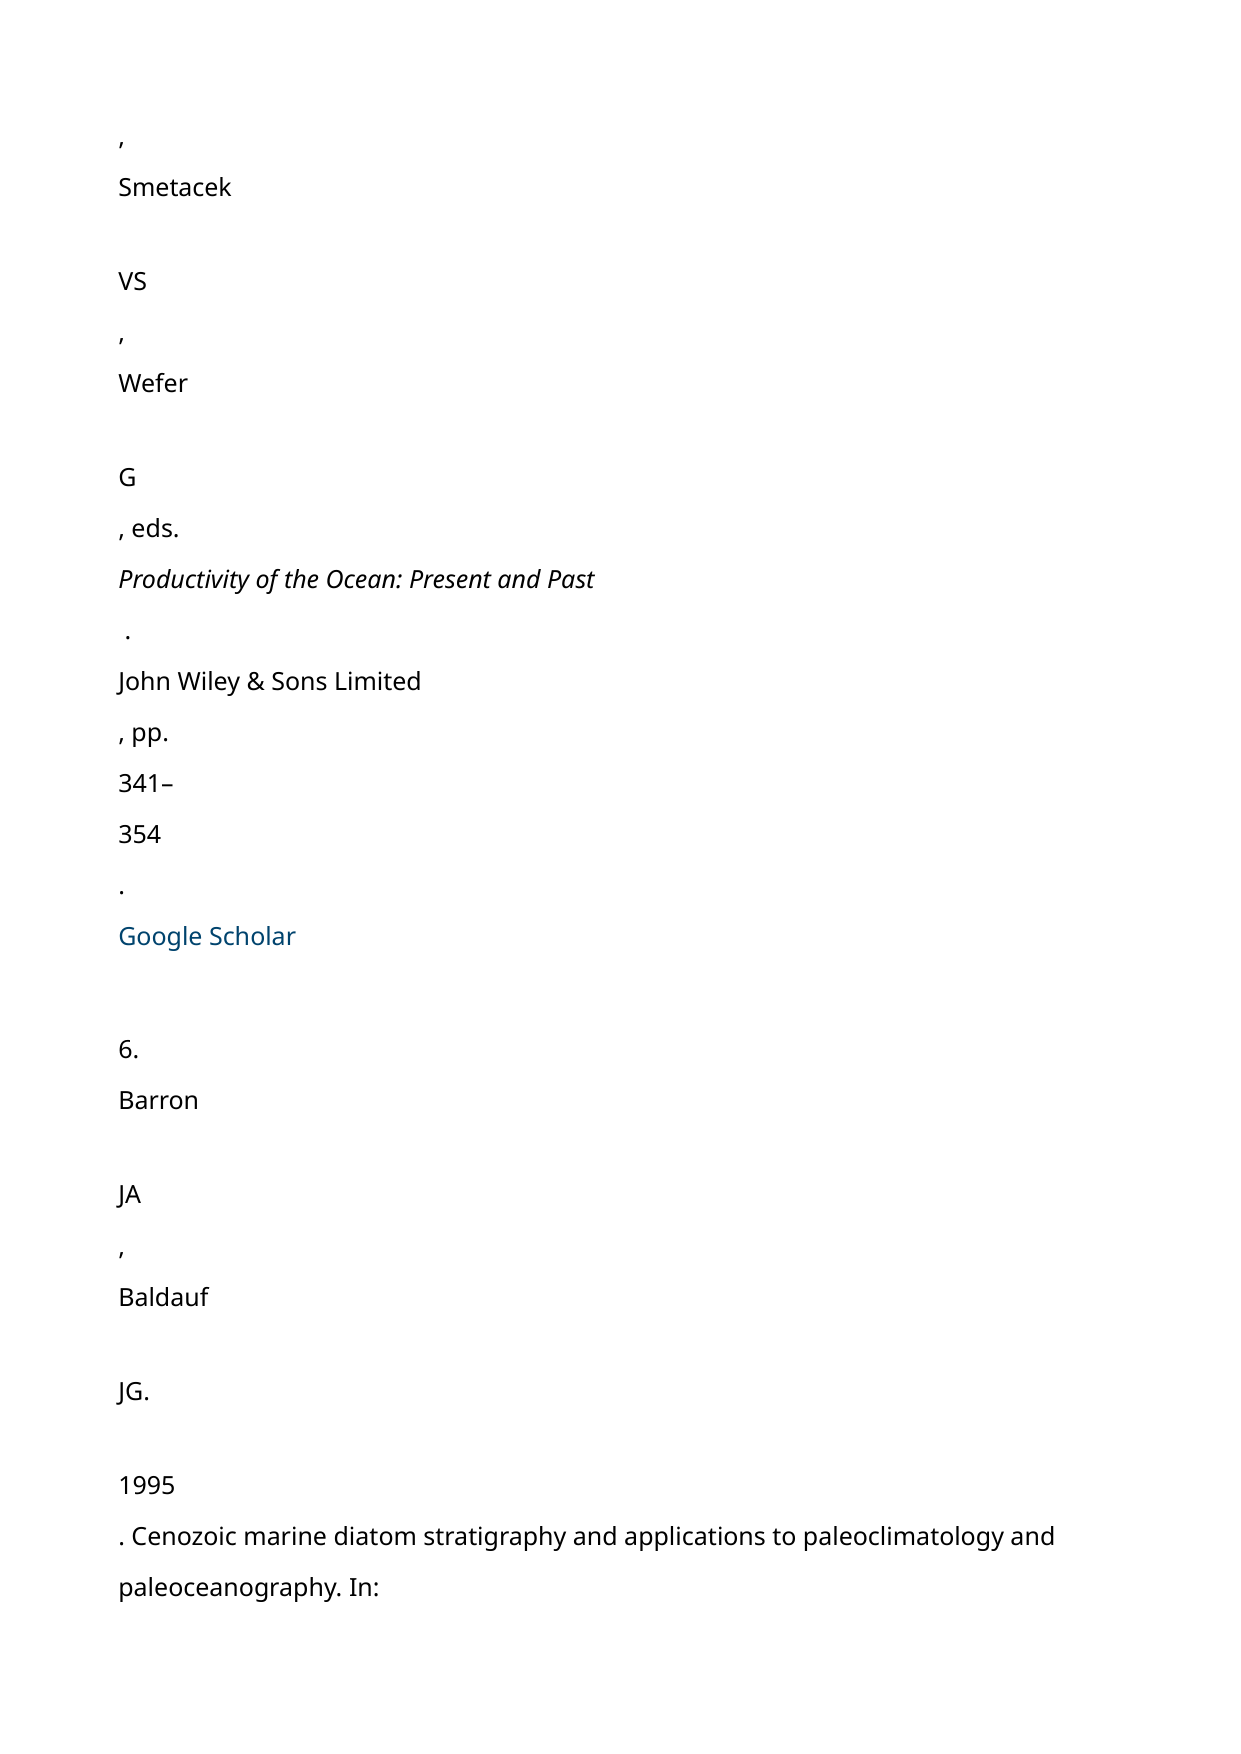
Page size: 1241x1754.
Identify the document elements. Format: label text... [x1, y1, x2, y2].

text 1995 [118, 1467, 1122, 1502]
text , pp. [118, 715, 1122, 749]
text 354 [118, 817, 1122, 851]
text . [118, 613, 1122, 647]
text John Wiley & Sons Limited [118, 664, 1122, 698]
text . Cenozoic marine diatom stratigraphy and applications to paleoclimatology and paleoceanography. In: [118, 1518, 1122, 1604]
text , [118, 314, 1122, 348]
text . [118, 868, 1122, 902]
text , [118, 1228, 1122, 1262]
text VS [118, 263, 1122, 297]
text G [118, 459, 1122, 494]
text , eds. [118, 511, 1122, 545]
text , [118, 118, 1122, 152]
text 341– [118, 766, 1122, 800]
text Barron [118, 1083, 1122, 1117]
text Productivity of the Ocean: Present and Past [118, 562, 1122, 596]
text Baldauf [118, 1279, 1122, 1313]
text 6. [118, 1032, 1122, 1066]
text Google Scholar [118, 919, 1084, 953]
text Smetacek [118, 169, 1122, 203]
text JA [118, 1177, 1122, 1211]
text JG. [118, 1373, 1122, 1407]
text Wefer [118, 365, 1122, 399]
